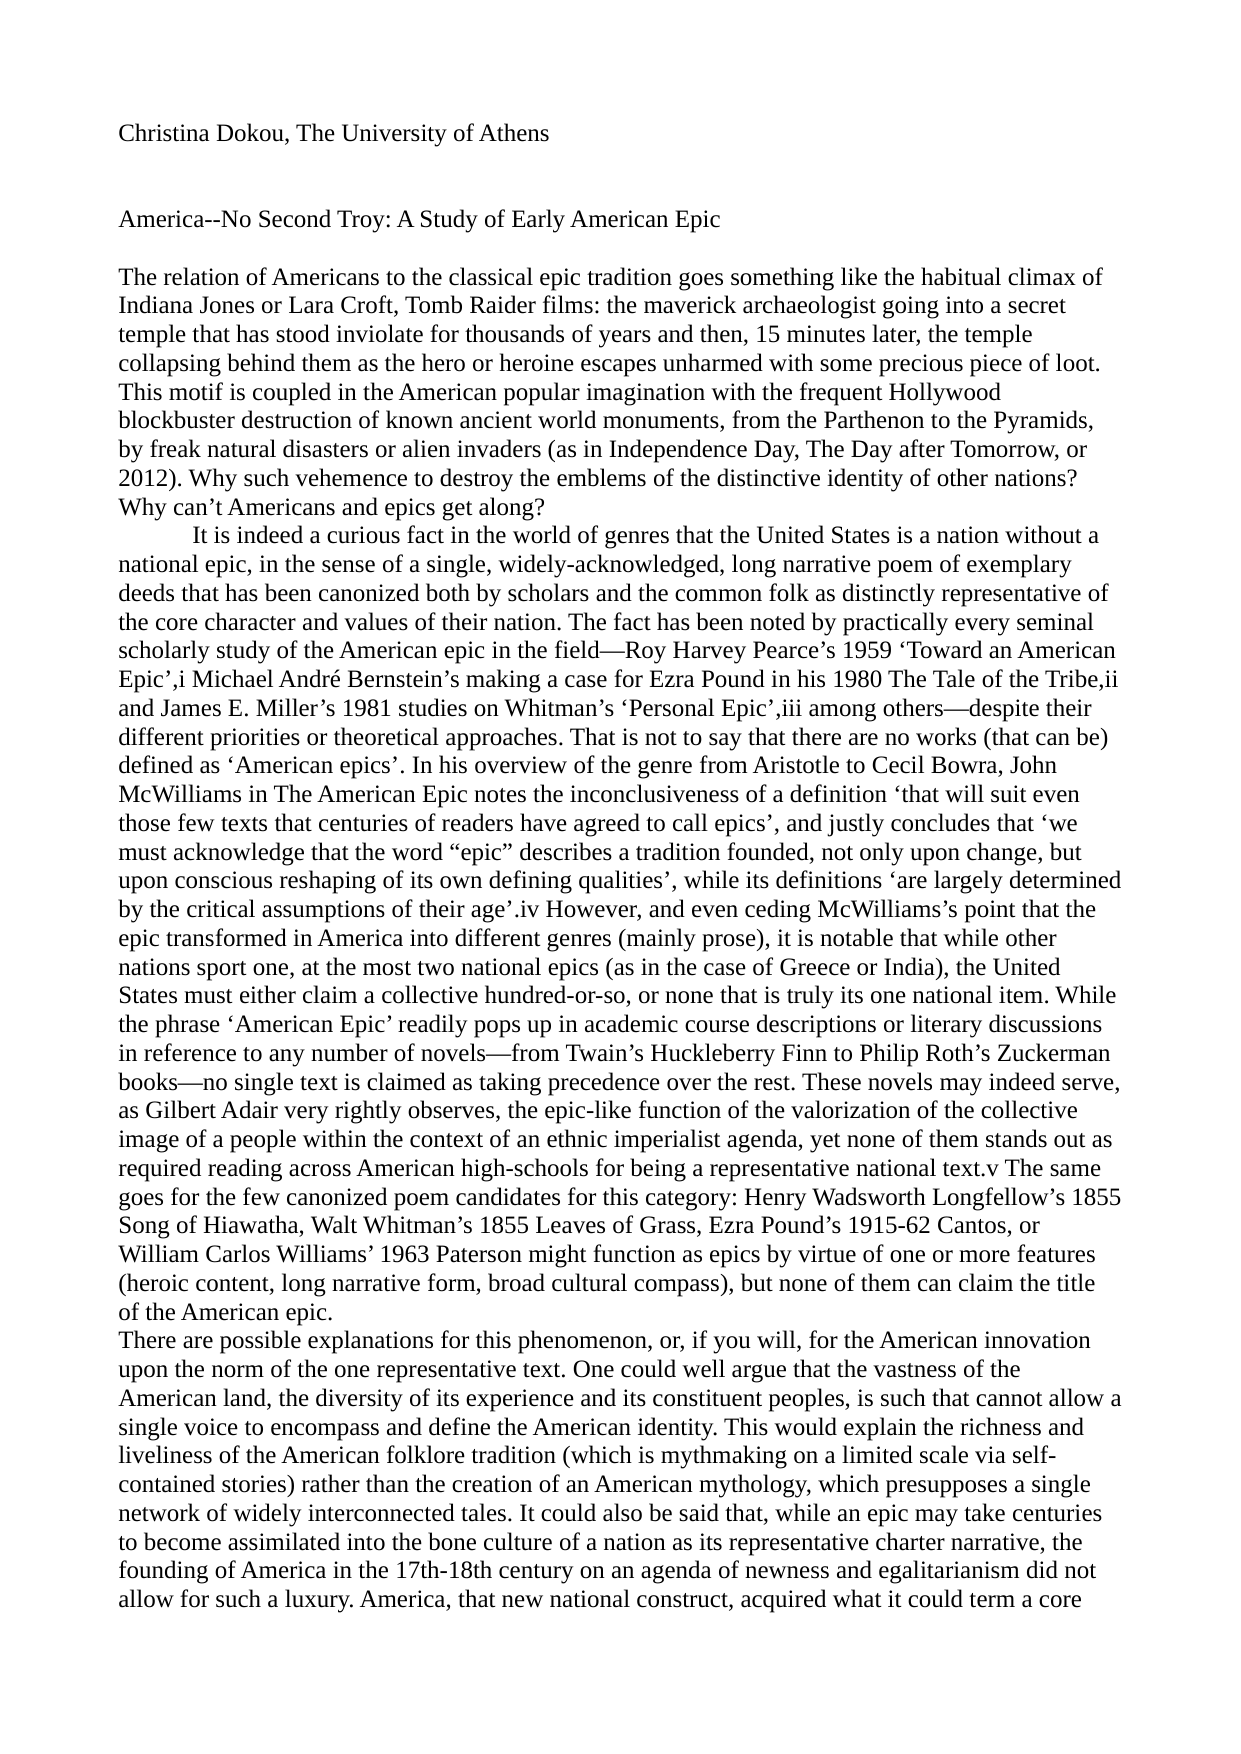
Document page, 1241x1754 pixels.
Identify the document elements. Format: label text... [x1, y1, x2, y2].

text America--No Second Troy: A Study of Early American Epic [118, 204, 1122, 233]
text The relation of Americans to the classical epic tradition goes something like the habitual climax of Indiana Jones or Lara Croft, Tomb Raider films: the maverick archaeologist going into a secret temple that has stood inviolate for thousands of years and then, 15 minutes later, the temple collapsing behind them as the hero or heroine escapes unharmed with some precious piece of loot. This motif is coupled in the American popular imagination with the frequent Hollywood blockbuster destruction of known ancient world monuments, from the Parthenon to the Pyramids, by freak natural disasters or alien invaders (as in Independence Day, The Day after Tomorrow, or 2012). Why such vehemence to destroy the emblems of the distinctive identity of other nations? Why can’t Americans and epics get along? [118, 262, 1122, 521]
text There are possible explanations for this phenomenon, or, if you will, for the American innovation upon the norm of the one representative text. One could well argue that the vastness of the American land, the diversity of its experience and its constituent peoples, is such that cannot allow a single voice to encompass and define the American identity. This would explain the richness and liveliness of the American folklore tradition (which is mythmaking on a limited scale via self-contained stories) rather than the creation of an American mythology, which presupposes a single network of widely interconnected tales. It could also be said that, while an epic may take centuries to become assimilated into the bone culture of a nation as its representative charter narrative, the founding of America in the 17th-18th century on an agenda of newness and egalitarianism did not allow for such a luxury. America, that new national construct, acquired what it could term a core [118, 1326, 1122, 1613]
text Christina Dokou, The University of Athens [118, 118, 1122, 147]
text It is indeed a curious fact in the world of genres that the United States is a nation without a national epic, in the sense of a single, widely-acknowledged, long narrative poem of exemplary deeds that has been canonized both by scholars and the common folk as distinctly representative of the core character and values of their nation. The fact has been noted by practically every seminal scholarly study of the American epic in the field—Roy Harvey Pearce’s 1959 ‘Toward an American Epic’,i Michael André Bernstein’s making a case for Ezra Pound in his 1980 The Tale of the Tribe,ii and James E. Miller’s 1981 studies on Whitman’s ‘Personal Epic’,iii among others—despite their different priorities or theoretical approaches. That is not to say that there are no works (that can be) defined as ‘American epics’. In his overview of the genre from Aristotle to Cecil Bowra, John McWilliams in The American Epic notes the inconclusiveness of a definition ‘that will suit even those few texts that centuries of readers have agreed to call epics’, and justly concludes that ‘we must acknowledge that the word “epic” describes a tradition founded, not only upon change, but upon conscious reshaping of its own defining qualities’, while its definitions ‘are largely determined by the critical assumptions of their age’.iv However, and even ceding McWilliams’s point that the epic transformed in America into different genres (mainly prose), it is notable that while other nations sport one, at the most two national epics (as in the case of Greece or India), the United States must either claim a collective hundred-or-so, or none that is truly its one national item. While the phrase ‘American Epic’ readily pops up in academic course descriptions or literary discussions in reference to any number of novels—from Twain’s Huckleberry Finn to Philip Roth’s Zuckerman books—no single text is claimed as taking precedence over the rest. These novels may indeed serve, as Gilbert Adair very rightly observes, the epic-like function of the valorization of the collective image of a people within the context of an ethnic imperialist agenda, yet none of them stands out as required reading across American high-schools for being a representative national text.v The same goes for the few canonized poem candidates for this category: Henry Wadsworth Longfellow’s 1855 Song of Hiawatha, Walt Whitman’s 1855 Leaves of Grass, Ezra Pound’s 1915-62 Cantos, or William Carlos Williams’ 1963 Paterson might function as epics by virtue of one or more features (heroic content, long narrative form, broad cultural compass), but none of them can claim the title of the American epic. [118, 521, 1122, 1326]
